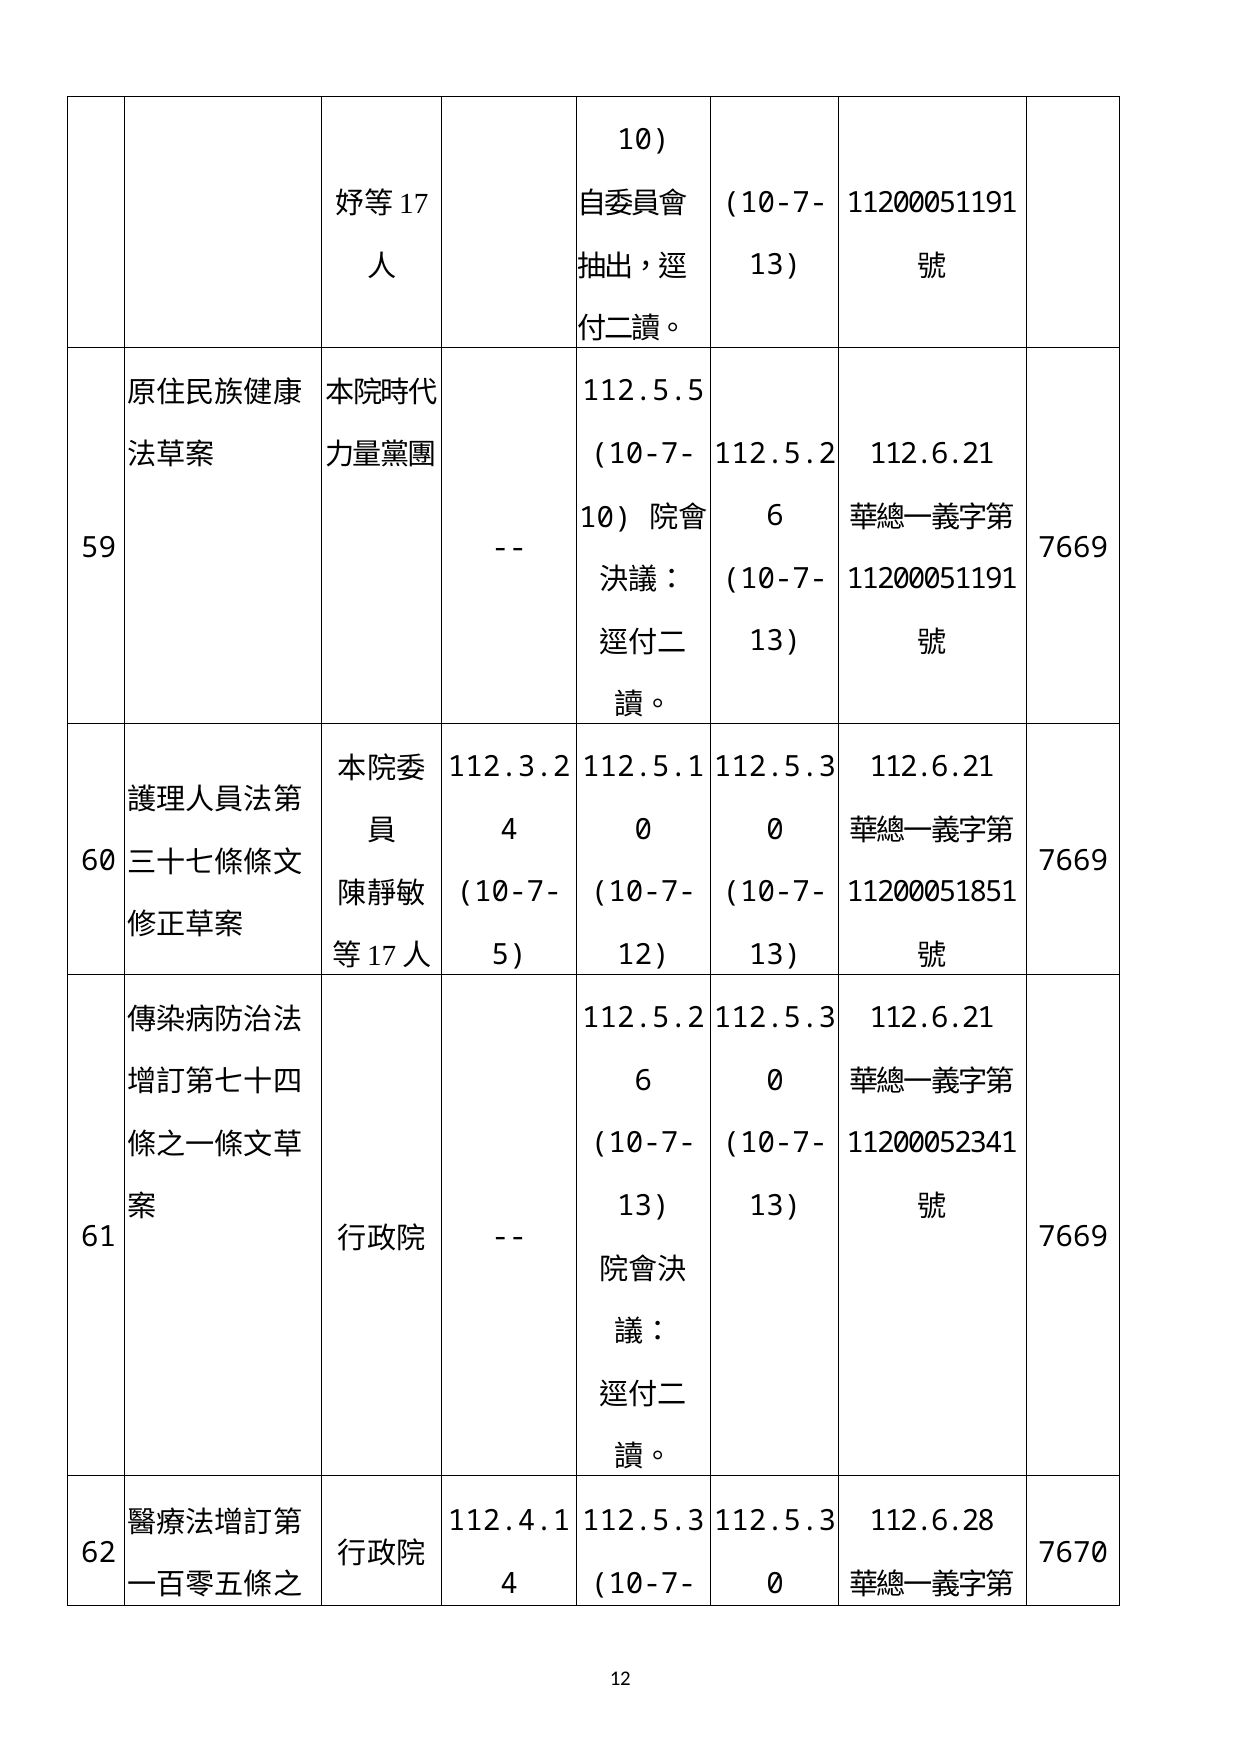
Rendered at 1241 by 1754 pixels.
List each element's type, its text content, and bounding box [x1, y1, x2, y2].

table_cell 行政院 [322, 1476, 441, 1605]
table_cell 7669 [1027, 975, 1119, 1475]
table_cell 傳染病防治法增訂第七十四條之一條文草案 [125, 975, 321, 1475]
table_cell 112.5.30 (10-7-13) [711, 975, 838, 1475]
table_cell [68, 975, 124, 1475]
table_cell 11200051191號 [839, 97, 1026, 347]
table_cell 112.5.3 (10-7- [577, 1476, 710, 1605]
table_cell 本院委員 陳靜敏等17人 [322, 724, 441, 974]
table_cell 10) 自委員會抽出，逕付二讀。 [577, 97, 710, 347]
table_cell 護理人員法第三十七條條文修正草案 [125, 724, 321, 974]
table_cell 112.6.21 華總一義字第 11200051851號 [839, 724, 1026, 974]
table_cell 7669 [1027, 348, 1119, 723]
table_cell 112.6.21 華總一義字第 11200051191號 [839, 348, 1026, 723]
table_cell 本院時代力量黨團 [322, 348, 441, 723]
table_cell [68, 724, 124, 974]
table_cell 112.5.30 [711, 1476, 838, 1605]
table_cell 112.5.26 (10-7-13) 院會決議： 逕付二讀。 [577, 975, 710, 1475]
table_cell 112.5.26 (10-7-13) [711, 348, 838, 723]
table_cell 112.5.30 (10-7-13) [711, 724, 838, 974]
table_cell [68, 97, 124, 347]
table_cell [125, 97, 321, 347]
table_cell 112.6.28 華總一義字第 [839, 1476, 1026, 1605]
table_cell 原住民族健康法草案 [125, 348, 321, 723]
table_cell [68, 1476, 124, 1605]
table_cell 7670 [1027, 1476, 1119, 1605]
table_cell [68, 348, 124, 723]
table_cell 醫療法增訂第一百零五條之 [125, 1476, 321, 1605]
table_cell -- [442, 348, 576, 723]
table_cell 112.5.10 (10-7-12) [577, 724, 710, 974]
table_cell 7669 [1027, 724, 1119, 974]
table_cell -- [442, 97, 576, 347]
table_cell 112.3.24 (10-7-5) [442, 724, 576, 974]
table_cell [1027, 97, 1119, 347]
table_cell 112.4.14 [442, 1476, 576, 1605]
table_cell 行政院 [322, 975, 441, 1475]
table_cell (10-7-13) [711, 97, 838, 347]
table_cell -- [442, 975, 576, 1475]
table_cell 妤等17人 [322, 97, 441, 347]
table_cell 112.6.21 華總一義字第 11200052341號 [839, 975, 1026, 1475]
table_cell 112.5.5 (10-7-10) 院會決議： 逕付二讀。 [577, 348, 710, 723]
